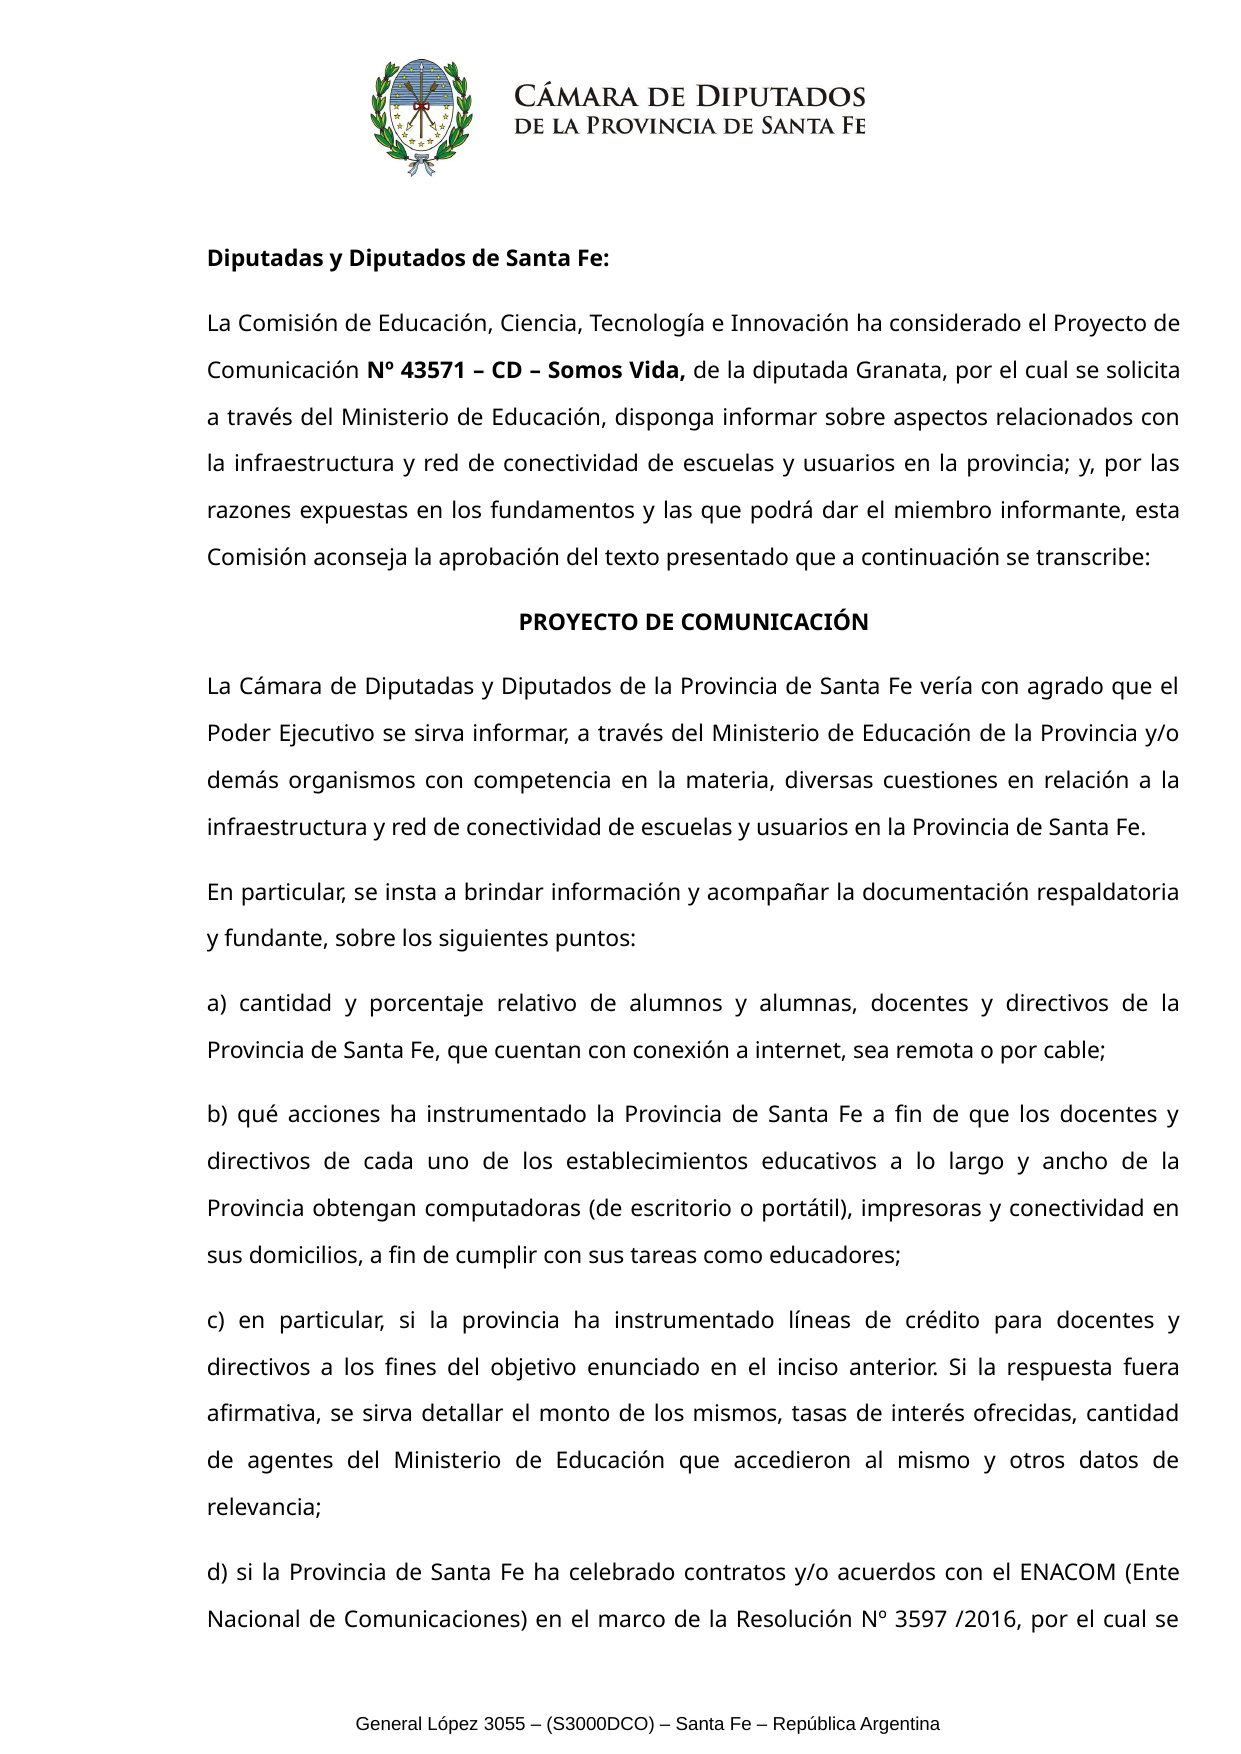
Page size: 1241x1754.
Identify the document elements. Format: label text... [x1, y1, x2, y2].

text Diputadas y Diputados de Santa Fe: [207, 242, 1181, 273]
text PROYECTO DE COMUNICACIÓN [207, 606, 1181, 637]
text b) qué acciones ha instrumentado la Provincia de Santa Fe a fin de que los docentes y directivos de cada uno de los establecimientos educativos a lo largo y ancho de la Provincia obtengan computadoras (de escritorio o portátil), impresoras y conectividad en sus domicilios, a fin de cumplir con sus tareas como educadores; [207, 1098, 1181, 1270]
text c) en particular, si la provincia ha instrumentado líneas de crédito para docentes y directivos a los fines del objetivo enunciado en el inciso anterior. Si la respuesta fuera afirmativa, se sirva detallar el monto de los mismos, tasas de interés ofrecidas, cantidad de agentes del Ministerio de Educación que accedieron al mismo y otros datos de relevancia; [207, 1304, 1181, 1522]
text La Comisión de Educación, Ciencia, Tecnología e Innovación ha considerado el Proyecto de Comunicación Nº 43571 – CD – Somos Vida, de la diputada Granata, por el cual se solicita a través del Ministerio de Educación, disponga informar sobre aspectos relacionados con la infraestructura y red de conectividad de escuelas y usuarios en la provincia; y, por las razones expuestas en los fundamentos y las que podrá dar el miembro informante, esta Comisión aconseja la aprobación del texto presentado que a continuación se transcribe: [207, 307, 1181, 572]
text a) cantidad y porcentaje relativo de alumnos y alumnas, docentes y directivos de la Provincia de Santa Fe, que cuentan con conexión a internet, sea remota o por cable; [207, 987, 1181, 1065]
text d) si la Provincia de Santa Fe ha celebrado contratos y/o acuerdos con el ENACOM (Ente Nacional de Comunicaciones) en el marco de la Resolución Nº 3597 /2016, por el cual se [207, 1556, 1181, 1634]
text En particular, se insta a brindar información y acompañar la documentación respaldatoria y fundante, sobre los siguientes puntos: [207, 876, 1181, 954]
picture [370, 59, 866, 181]
text La Cámara de Diputadas y Diputados de la Provincia de Santa Fe vería con agrado que el Poder Ejecutivo se sirva informar, a través del Ministerio de Educación de la Provincia y/o demás organismos con competencia en la materia, diversas cuestiones en relación a la infraestructura y red de conectividad de escuelas y usuarios en la Provincia de Santa Fe. [207, 670, 1181, 842]
